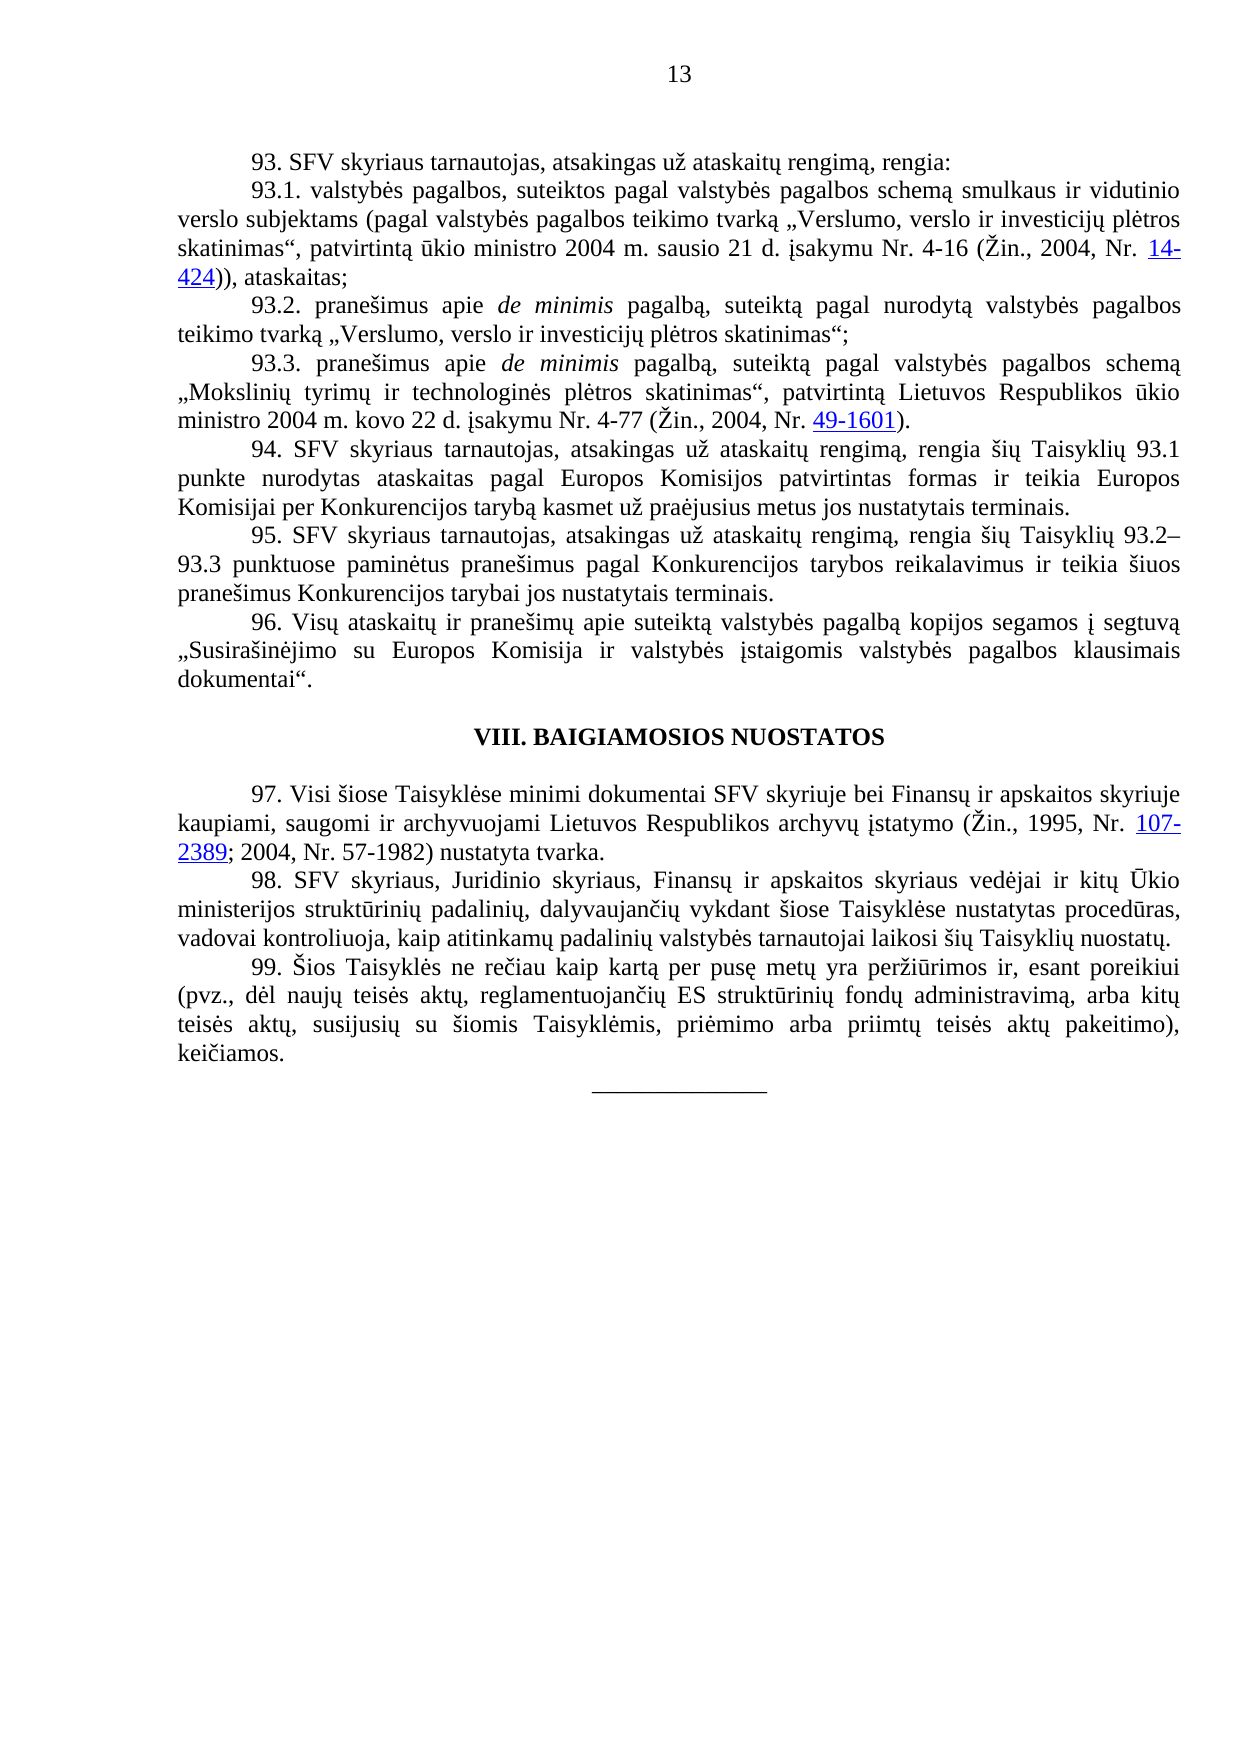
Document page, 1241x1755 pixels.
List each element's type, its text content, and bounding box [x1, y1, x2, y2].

text 94. SFV skyriaus tarnautojas, atsakingas už ataskaitų rengimą, rengia šių Taisyklių 93.1 punkte nurodytas ataskaitas pagal Europos Komisijos patvirtintas formas ir teikia Europos Komisijai per Konkurencijos tarybą kasmet už praėjusius metus jos nustatytais terminais. [177, 434, 1181, 521]
text 99. Šios Taisyklės ne rečiau kaip kartą per pusę metų yra peržiūrimos ir, esant poreikiui (pvz., dėl naujų teisės aktų, reglamentuojančių ES struktūrinių fondų administravimą, arba kitų teisės aktų, susijusių su šiomis Taisyklėmis, priėmimo arba priimtų teisės aktų pakeitimo), keičiamos. [177, 952, 1181, 1067]
text 98. SFV skyriaus, Juridinio skyriaus, Finansų ir apskaitos skyriaus vedėjai ir kitų Ūkio ministerijos struktūrinių padalinių, dalyvaujančių vykdant šiose Taisyklėse nustatytas procedūras, vadovai kontroliuoja, kaip atitinkamų padalinių valstybės tarnautojai laikosi šių Taisyklių nuostatų. [177, 866, 1181, 952]
text 93. SFV skyriaus tarnautojas, atsakingas už ataskaitų rengimą, rengia: [177, 147, 1181, 176]
text 96. Visų ataskaitų ir pranešimų apie suteiktą valstybės pagalbą kopijos segamos į segtuvą „Susirašinėjimo su Europos Komisija ir valstybės įstaigomis valstybės pagalbos klausimais dokumentai“. [177, 607, 1181, 693]
text 95. SFV skyriaus tarnautojas, atsakingas už ataskaitų rengimą, rengia šių Taisyklių 93.2–93.3 punktuose paminėtus pranešimus pagal Konkurencijos tarybos reikalavimus ir teikia šiuos pranešimus Konkurencijos tarybai jos nustatytais terminais. [177, 521, 1181, 607]
text ______________ [177, 1067, 1181, 1096]
text VIII. BAIGIAMOSIOS NUOSTATOS [177, 722, 1181, 751]
text 93.3. pranešimus apie de minimis pagalbą, suteiktą pagal valstybės pagalbos schemą „Mokslinių tyrimų ir technologinės plėtros skatinimas“, patvirtintą Lietuvos Respublikos ūkio ministro 2004 m. kovo 22 d. įsakymu Nr. 4-77 (Žin., 2004, Nr. 49-1601). [177, 348, 1181, 434]
text 93.2. pranešimus apie de minimis pagalbą, suteiktą pagal nurodytą valstybės pagalbos teikimo tvarką „Verslumo, verslo ir investicijų plėtros skatinimas“; [177, 291, 1181, 348]
text 93.1. valstybės pagalbos, suteiktos pagal valstybės pagalbos schemą smulkaus ir vidutinio verslo subjektams (pagal valstybės pagalbos teikimo tvarką „Verslumo, verslo ir investicijų plėtros skatinimas“, patvirtintą ūkio ministro 2004 m. sausio 21 d. įsakymu Nr. 4-16 (Žin., 2004, Nr. 14-424)), ataskaitas; [177, 176, 1181, 291]
text 97. Visi šiose Taisyklėse minimi dokumentai SFV skyriuje bei Finansų ir apskaitos skyriuje kaupiami, saugomi ir archyvuojami Lietuvos Respublikos archyvų įstatymo (Žin., 1995, Nr. 107-2389; 2004, Nr. 57-1982) nustatyta tvarka. [177, 779, 1181, 866]
